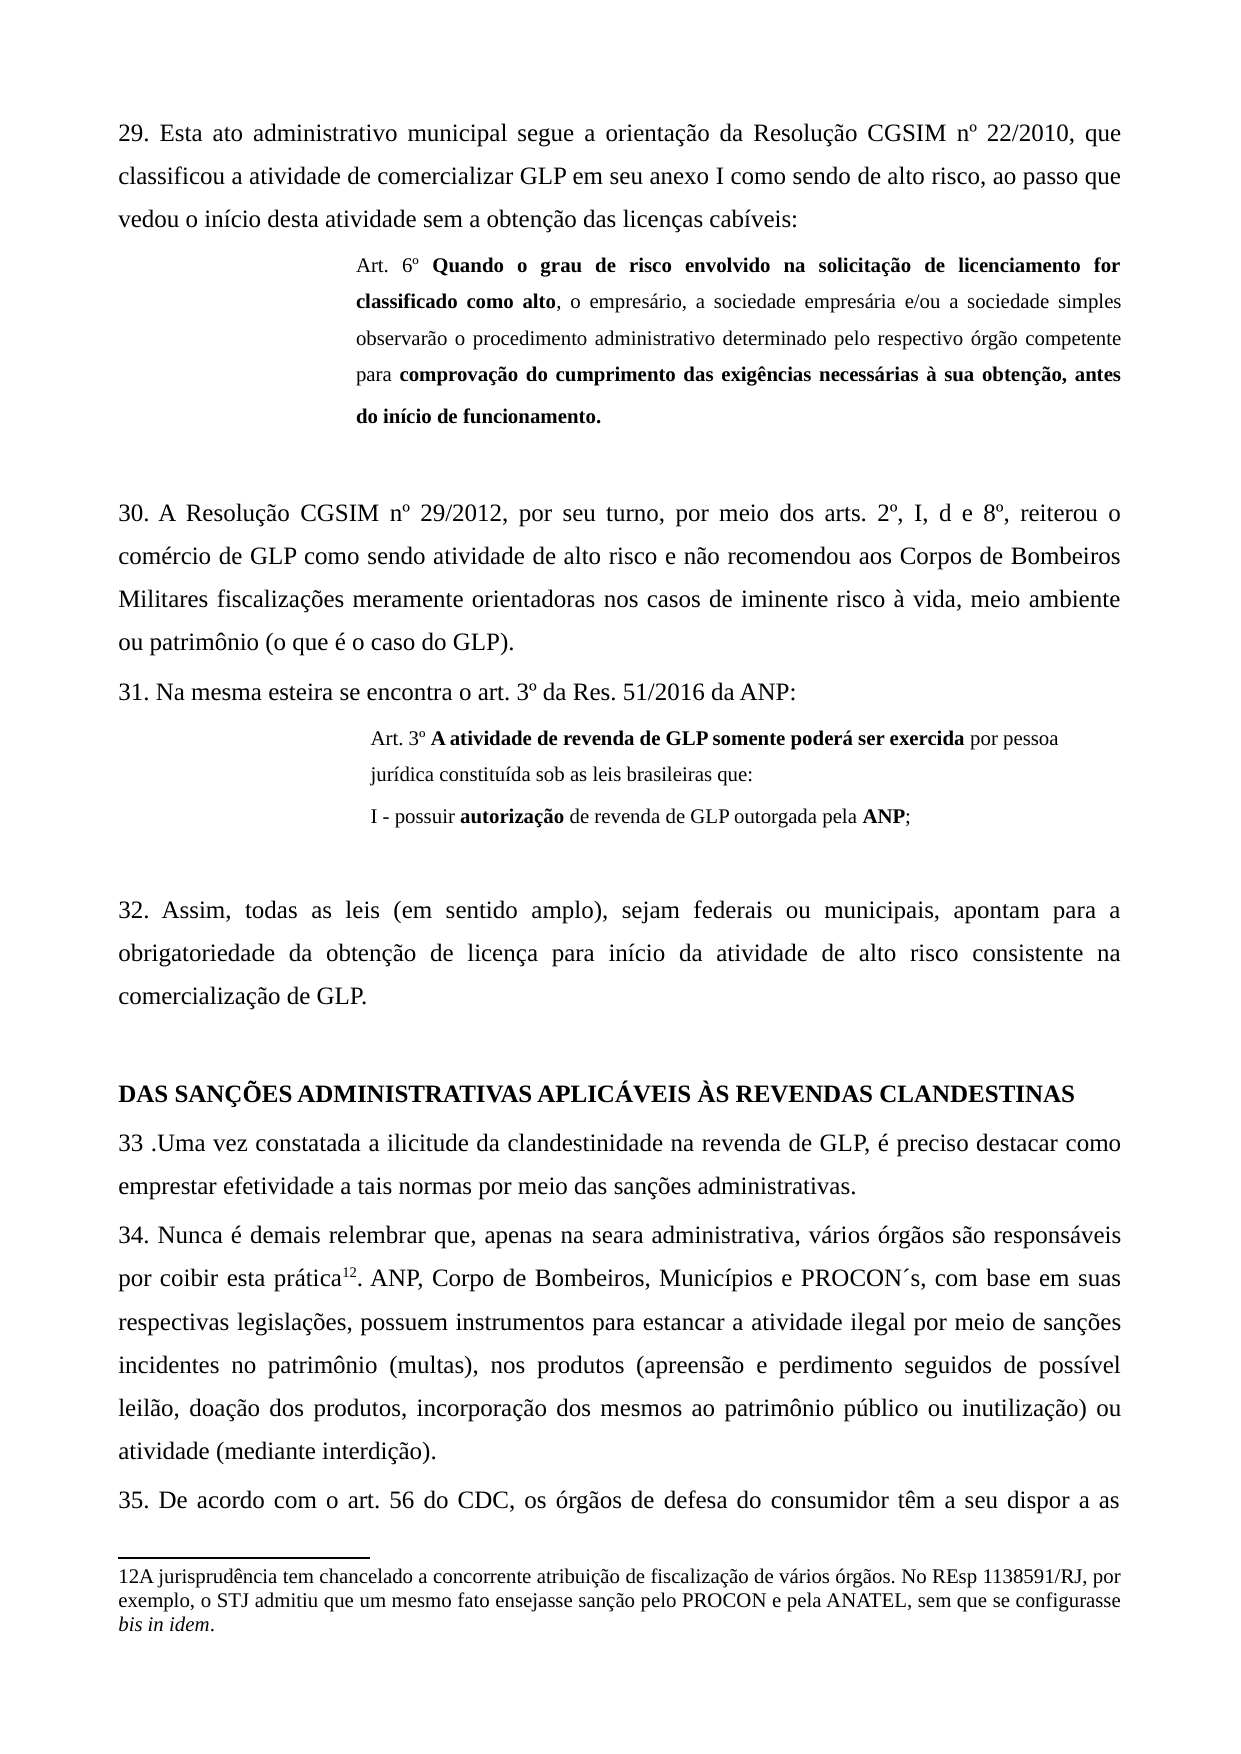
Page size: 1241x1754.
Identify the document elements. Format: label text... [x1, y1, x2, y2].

text 33 .Uma vez constatada a ilicitude da clandestinidade na revenda de GLP, é preciso destacar como emprestar efetividade a tais normas por meio das sanções administrativas. [118, 1128, 1122, 1200]
text 34. Nunca é demais relembrar que, apenas na seara administrativa, vários órgãos são responsáveis por coibir esta prática. ANP, Corpo de Bombeiros, Municípios e PROCON´s, com base em suas respectivas legislações, possuem instrumentos para estancar a atividade ilegal por meio de sanções incidentes no patrimônio (multas), nos produtos (apreensão e perdimento seguidos de possível leilão, doação dos produtos, incorporação dos mesmos ao patrimônio público ou inutilização) ou atividade (mediante interdição). [118, 1220, 1122, 1465]
text Art. 3º A atividade de revenda de GLP somente poderá ser exercida por pessoa jurídica constituída sob as leis brasileiras que: [370, 726, 1122, 786]
text 30. A Resolução CGSIM nº 29/2012, por seu turno, por meio dos arts. 2º, I, d e 8º, reiterou o comércio de GLP como sendo atividade de alto risco e não recomendou aos Corpos de Bombeiros Militares fiscalizações meramente orientadoras nos casos de iminente risco à vida, meio ambiente ou patrimônio (o que é o caso do GLP). [118, 498, 1122, 656]
text 29. Esta ato administrativo municipal segue a orientação da Resolução CGSIM nº 22/2010, que classificou a atividade de comercializar GLP em seu anexo I como sendo de alto risco, ao passo que vedou o início desta atividade sem a obtenção das licenças cabíveis: [118, 118, 1122, 233]
text 31. Na mesma esteira se encontra o art. 3º da Res. 51/2016 da ANP: [118, 677, 1122, 705]
text Art. 6º Quando o grau de risco envolvido na solicitação de licenciamento for classificado como alto, o empresário, a sociedade empresária e/ou a sociedade simples observarão o procedimento administrativo determinado pelo respectivo órgão competente para comprovação do cumprimento das exigências necessárias à sua obtenção, antes do início de funcionamento. [356, 253, 1122, 429]
text 32. Assim, todas as leis (em sentido amplo), sejam federais ou municipais, apontam para a obrigatoriedade da obtenção de licença para início da atividade de alto risco consistente na comercialização de GLP. [118, 895, 1122, 1010]
text A jurisprudência tem chancelado a concorrente atribuição de fiscalização de vários órgãos. No REsp 1138591/RJ, por exemplo, o STJ admitiu que um mesmo fato ensejasse sanção pelo PROCON e pela ANATEL, sem que se configurasse bis in idem. [118, 1564, 1122, 1636]
text DAS SANÇÕES ADMINISTRATIVAS APLICÁVEIS ÀS REVENDAS CLANDESTINAS [118, 1079, 1122, 1108]
text I - possuir autorização de revenda de GLP outorgada pela ANP; [370, 804, 1122, 828]
text 35. De acordo com o art. 56 do CDC, os órgãos de defesa do consumidor têm a seu dispor a as [118, 1485, 1122, 1514]
